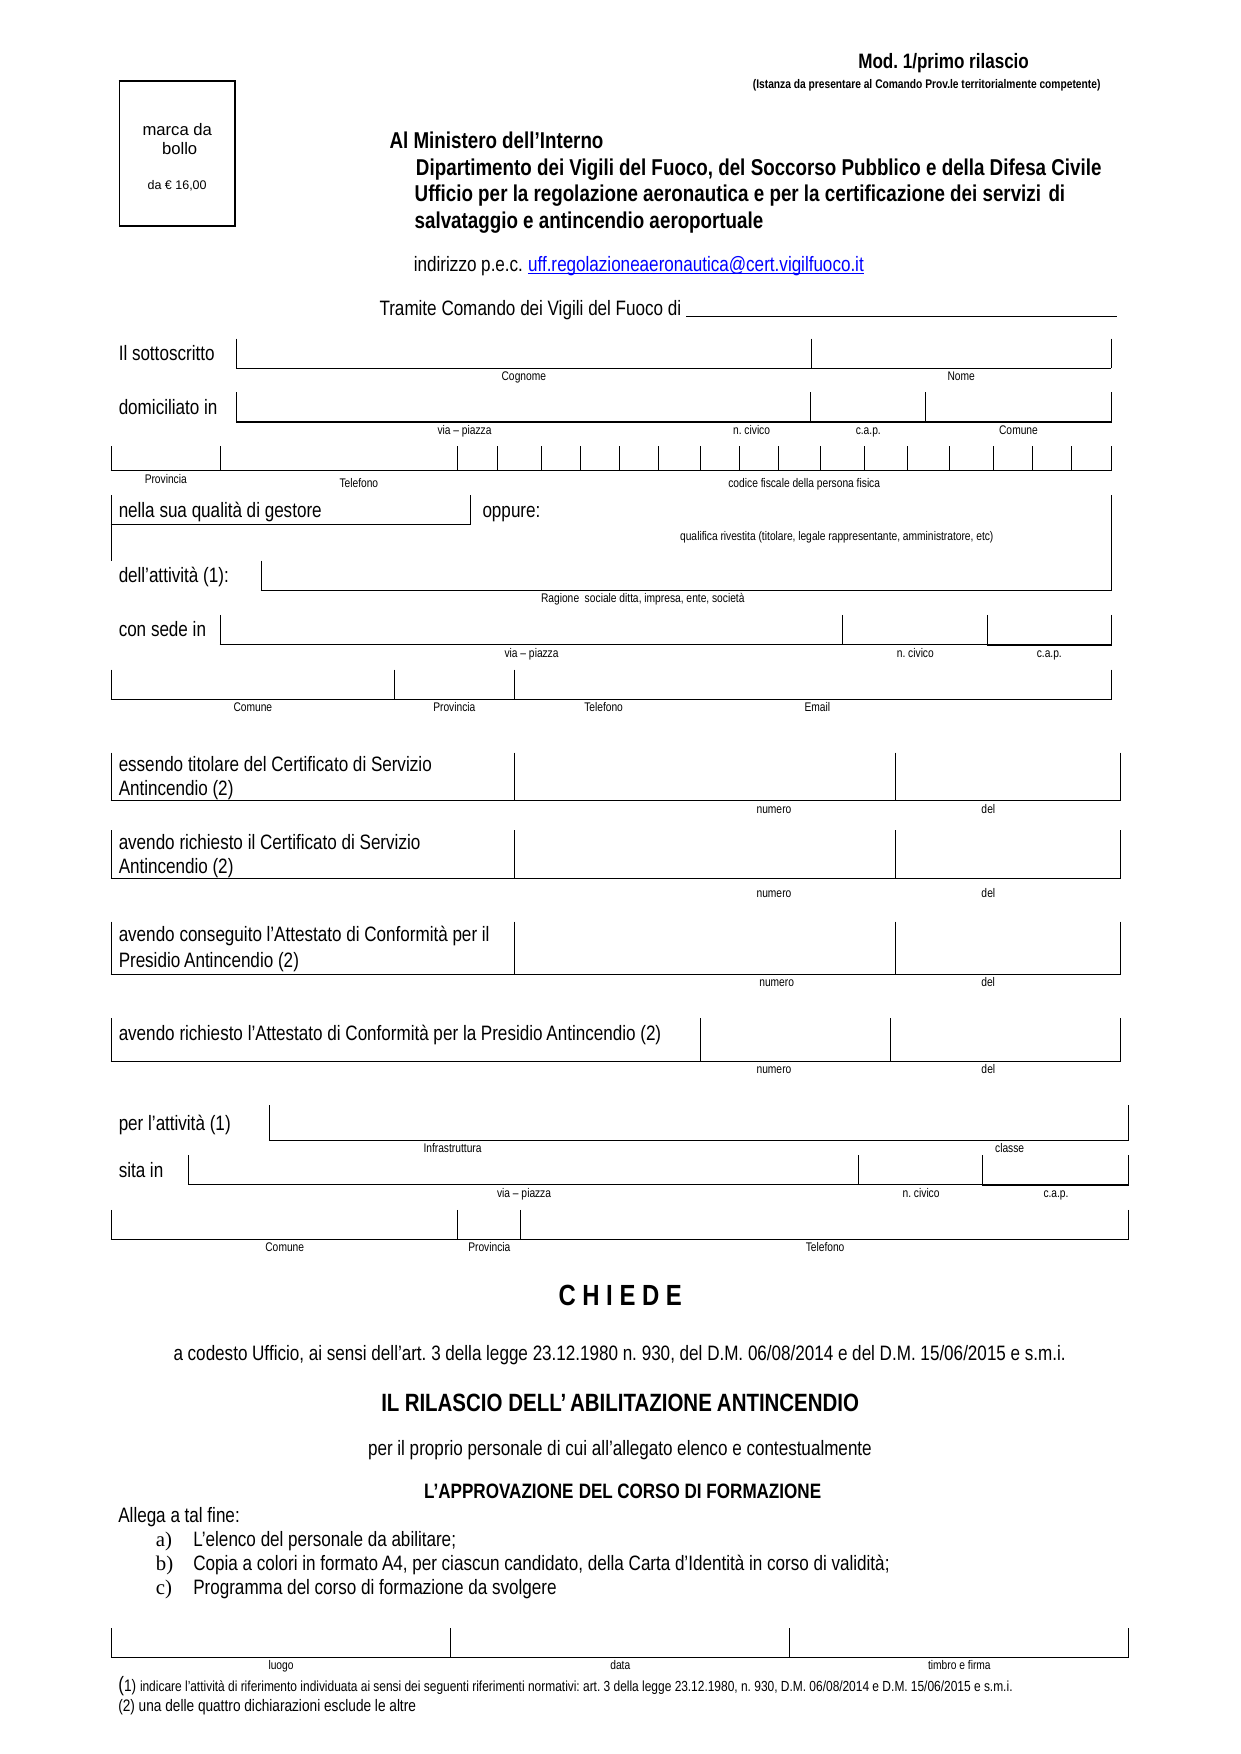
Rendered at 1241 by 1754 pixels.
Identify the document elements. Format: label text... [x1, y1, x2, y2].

text C H I E D E [118, 1278, 1122, 1312]
table_cell numero del [111, 879, 1120, 922]
table_cell [896, 830, 1120, 878]
table_cell [112, 670, 394, 699]
table_cell [1121, 830, 1129, 878]
list Copia a colori in formato A4, per ciascun candidato, della Carta d’Identità in corso di validità; [156, 1551, 1122, 1575]
table_cell [908, 446, 949, 470]
table_cell [262, 561, 1111, 590]
table_cell via – piazza [220, 645, 843, 669]
table_cell Telefono [521, 1240, 1129, 1254]
table_cell [659, 446, 700, 470]
table_cell [1111, 368, 1129, 392]
table_cell [740, 446, 778, 470]
table_cell [1112, 524, 1129, 561]
table_cell via – piazza [189, 1185, 859, 1210]
table_header [451, 1628, 789, 1657]
table_cell c.a.p. [987, 646, 1111, 669]
table_cell Comune [111, 700, 394, 724]
table_cell per l’attività (1) [111, 1105, 269, 1140]
table_cell domiciliato in [111, 392, 236, 421]
table_cell Provincia [458, 1240, 521, 1254]
text a codesto Ufficio, ai sensi dell’art. 3 della legge 23.12.1980 n. 930, del D.M. 06/08/2014 e del D.M. 15/06/2015 e s.m.i. [118, 1340, 1122, 1364]
table_header Il sottoscritto [111, 339, 236, 368]
table_cell [1033, 446, 1071, 470]
table_cell [1112, 561, 1129, 590]
table_header [237, 339, 811, 368]
text Tramite Comando dei Vigili del Fuoco di [118, 295, 1117, 319]
table_cell Provincia [394, 700, 514, 724]
table_cell timbro e firma [790, 1658, 1129, 1672]
table_cell c.a.p. [811, 423, 925, 446]
table_cell [983, 1155, 1128, 1184]
table_cell [1111, 699, 1129, 724]
table_cell [811, 392, 925, 421]
text L’APPROVAZIONE DEL CORSO DI FORMAZIONE [118, 1479, 1122, 1503]
table_header [790, 1628, 1128, 1657]
table_cell via – piazza [236, 423, 692, 446]
table_cell Cognome [236, 369, 811, 392]
table_cell [581, 446, 619, 470]
table_cell [556, 544, 1111, 559]
table_cell avendo conseguito l’Attestato di Conformità per il Presidio Antincendio (2) [112, 922, 514, 974]
text da € 16,00 [120, 177, 234, 192]
table_header qualifica rivestita (titolare, legale rappresentante, amministratore, etc) [556, 527, 1111, 544]
table_cell Ragione sociale ditta, impresa, ente, società [174, 590, 1111, 615]
table_cell [515, 830, 895, 878]
table_cell n. civico [692, 423, 811, 446]
table_cell [1120, 878, 1129, 922]
table_cell [1112, 615, 1129, 644]
table_cell [515, 753, 895, 800]
text marca da [120, 120, 234, 139]
table_cell codice fiscale della persona fisica [497, 471, 1111, 495]
text Ufficio per la regolazione aeronautica e per la certificazione dei servizi di [236, 180, 1117, 207]
table_cell Telefono [220, 471, 497, 495]
table_cell [896, 753, 1120, 800]
table_cell [701, 446, 739, 470]
table_cell [515, 670, 1111, 699]
table_cell [189, 1155, 858, 1184]
text (Istanza da presentare al Comando Prov.le territorialmente competente) [118, 73, 1117, 92]
text [120, 158, 234, 177]
table_cell [896, 922, 1120, 974]
text [120, 192, 234, 207]
table_cell [891, 1018, 1120, 1061]
table_cell [458, 446, 497, 470]
table_cell c.a.p. [983, 1186, 1129, 1210]
table_cell [1120, 800, 1129, 830]
table_cell essendo titolare del Certificato di Servizio Antincendio (2) [112, 753, 514, 800]
table_cell [988, 615, 1111, 644]
table_cell [221, 615, 842, 644]
table_cell [1121, 753, 1129, 800]
table_cell [514, 724, 1111, 752]
table_cell [859, 1155, 982, 1184]
table_cell [843, 615, 987, 644]
table_cell [237, 392, 692, 421]
table_cell [821, 446, 864, 470]
table_cell [1072, 446, 1111, 470]
table_header [112, 1628, 450, 1657]
table_header [112, 527, 556, 544]
table_cell [1112, 446, 1129, 470]
table_cell oppure: [471, 495, 1111, 524]
table_cell [1111, 470, 1129, 495]
table_cell luogo [111, 1658, 450, 1672]
table_cell avendo richiesto il Certificato di Servizio Antincendio (2) [112, 830, 514, 878]
list L’elenco del personale da abilitare; [156, 1527, 1122, 1551]
table_cell Provincia [111, 471, 220, 495]
table_cell nella sua qualità di gestore [112, 495, 470, 524]
table_cell [112, 544, 556, 559]
table_cell [701, 1018, 890, 1061]
text per il proprio personale di cui all’allegato elenco e contestualmente [118, 1436, 1122, 1460]
table_cell [865, 446, 907, 470]
table_cell [498, 446, 541, 470]
table_cell [1111, 421, 1129, 446]
table_cell [1112, 670, 1129, 699]
table_cell n. civico [843, 645, 987, 669]
table_cell [1111, 724, 1129, 752]
table_cell avendo richiesto l’Attestato di Conformità per la Presidio Antincendio (2) [112, 1018, 700, 1061]
table_cell sita in [111, 1155, 188, 1184]
text salvataggio e antincendio aeroportuale [118, 207, 1117, 233]
table_cell numero del [111, 1062, 1120, 1105]
text (1) indicare l’attività di riferimento individuata ai sensi dei seguenti riferimenti normativi: art. 3 della legge 23.12.1980, n. 930, D.M. 06/08/2014 e D.M. 15/06/2015 e s.m.i. [118, 1672, 1122, 1696]
table_cell con sede in [111, 615, 220, 644]
table_cell [111, 421, 236, 446]
table_cell [395, 670, 514, 699]
table_cell [1111, 644, 1129, 669]
table_cell [111, 1184, 189, 1210]
table_cell [1112, 392, 1129, 421]
table_cell [221, 446, 457, 470]
table_cell n. civico [859, 1185, 983, 1210]
text (2) una delle quattro dichiarazioni esclude le altre [118, 1696, 1122, 1715]
table_cell [1121, 922, 1129, 974]
table_cell [111, 590, 174, 615]
table_cell [112, 446, 220, 470]
table_cell [515, 922, 895, 974]
table_cell [620, 446, 658, 470]
table_cell numero del [111, 801, 1120, 830]
text indirizzo p.e.c. uff.regolazioneaeronautica@cert.vigilfuoco.it [118, 252, 1117, 276]
table_cell Infrastruttura classe [111, 1140, 1129, 1155]
table_cell [394, 724, 514, 752]
table_cell [1121, 1018, 1129, 1061]
table_cell [111, 724, 394, 752]
text Dipartimento dei Vigili del Fuoco, del Soccorso Pubblico e della Difesa Civile [236, 154, 1117, 180]
text bollo [120, 139, 234, 158]
table_cell [111, 368, 236, 392]
table_cell [1112, 495, 1129, 524]
table_cell [926, 392, 1111, 421]
table_cell dell’attività (1): [111, 561, 261, 590]
table_cell [458, 1210, 520, 1239]
table_cell Comune [925, 423, 1111, 446]
table_header [812, 339, 1111, 368]
table_cell [270, 1105, 1128, 1140]
table_cell [1120, 974, 1129, 1018]
table_cell Comune [111, 1240, 458, 1254]
table_cell [111, 644, 220, 669]
table_header [1112, 339, 1129, 368]
table_cell numero del [111, 975, 1120, 1018]
table_cell [994, 446, 1032, 470]
table_cell [542, 446, 580, 470]
table_cell data [450, 1658, 789, 1672]
table_cell [521, 1210, 1128, 1239]
text Al Ministero dell’Interno [236, 123, 1117, 154]
table_cell Nome [811, 369, 1111, 392]
text Mod. 1/primo rilascio [782, 49, 1117, 73]
table_cell [692, 392, 810, 421]
text Allega a tal fine: [118, 1503, 1122, 1527]
text IL RILASCIO DELL’ ABILITAZIONE ANTINCENDIO [118, 1388, 1122, 1417]
list Programma del corso di formazione da svolgere [156, 1575, 1122, 1599]
table_cell [950, 446, 993, 470]
table_cell Telefono Email [514, 700, 1111, 724]
table_cell [1111, 590, 1129, 615]
table_cell [1120, 1061, 1129, 1105]
table_cell [112, 1210, 457, 1239]
table_cell [779, 446, 820, 470]
